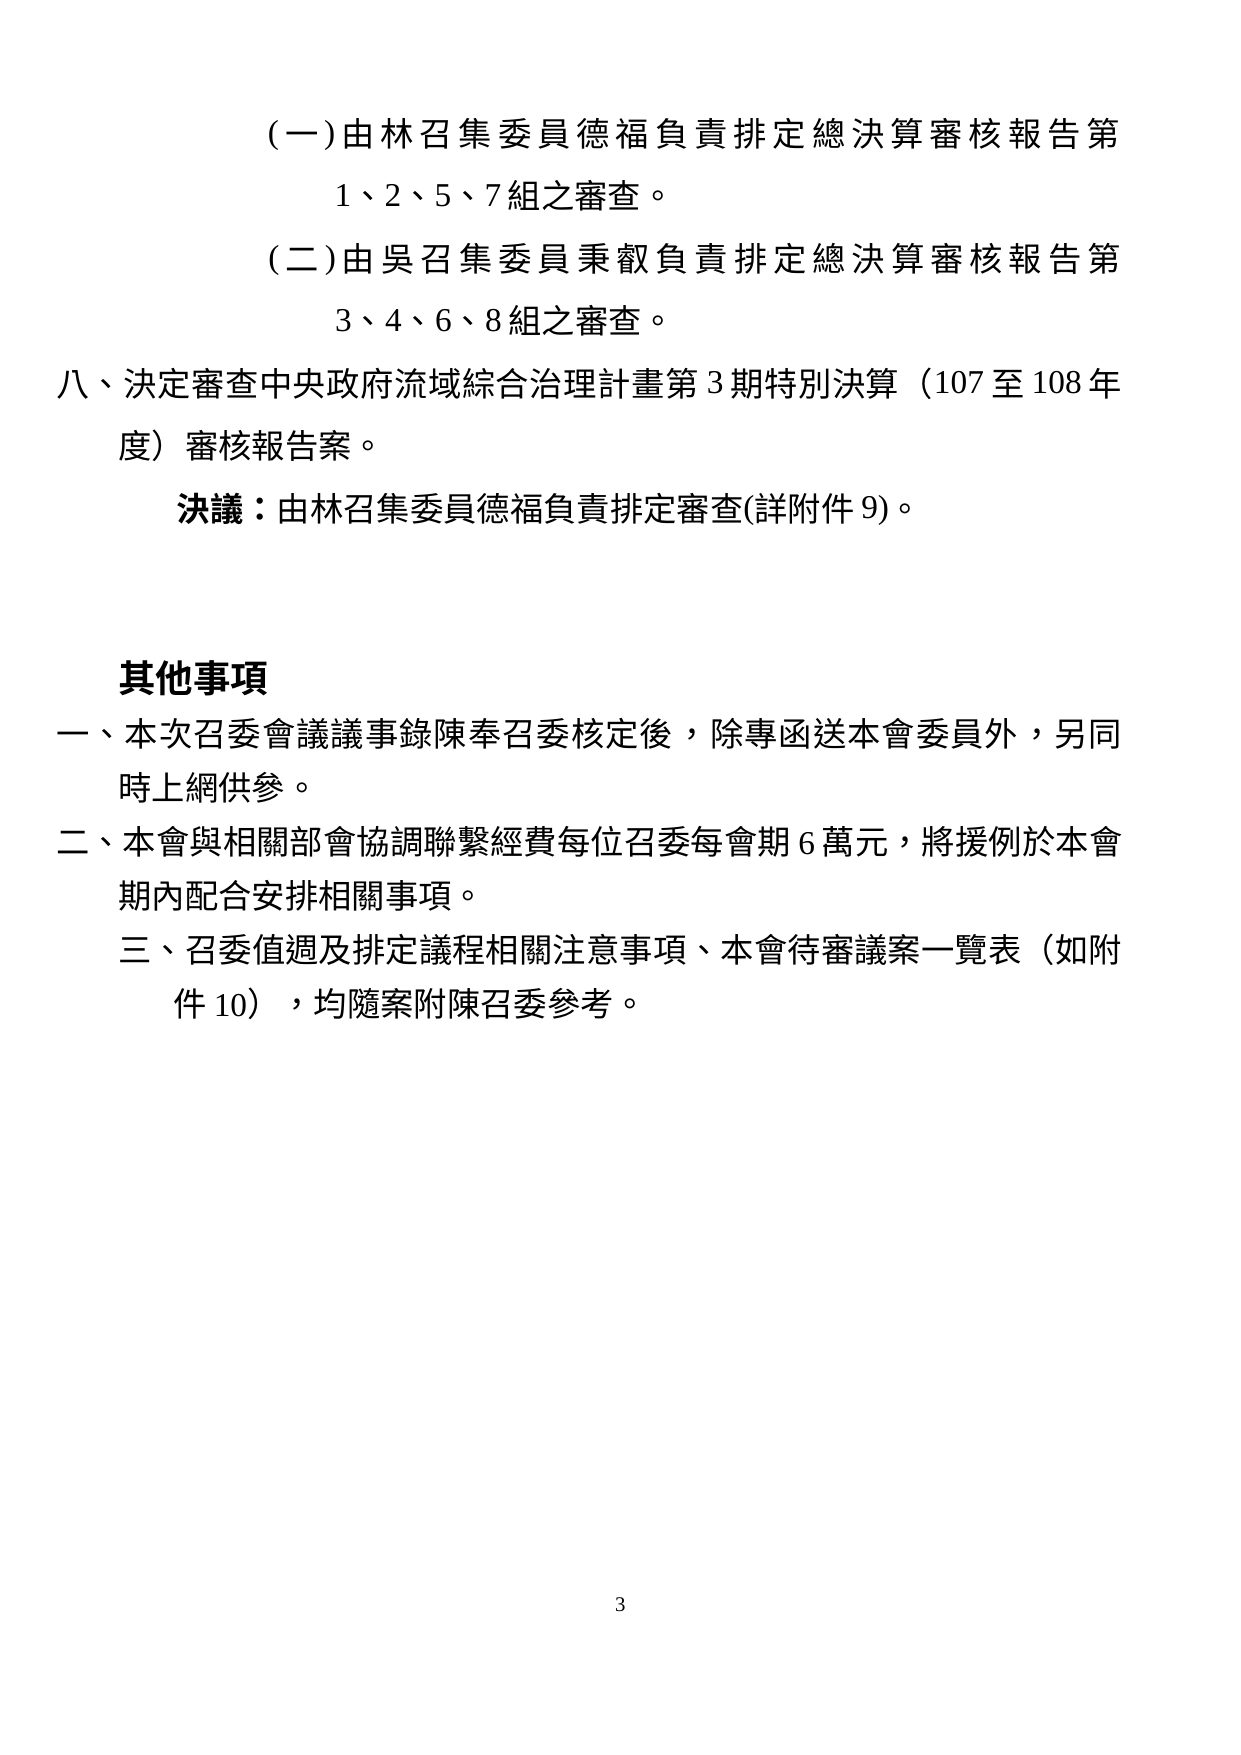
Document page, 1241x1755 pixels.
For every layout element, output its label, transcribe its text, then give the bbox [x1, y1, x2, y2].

text 決議：由林召集委員德福負責排定審查(詳附件9)。 [143, 465, 1122, 528]
text (二)由吳召集委員秉叡負責排定總決算審核報告第3、4、6、8組之審查。 [268, 215, 1122, 340]
text 其他事項 [118, 653, 1122, 703]
text 一、本次召委會議議事錄陳奉召委核定後，除專函送本會委員外，另同時上網供參。 [56, 703, 1122, 811]
text 三、召委值週及排定議程相關注意事項、本會待審議案一覽表（如附件10），均隨案附陳召委參考。 [118, 919, 1122, 1028]
text 二、本會與相關部會協調聯繫經費每位召委每會期6萬元，將援例於本會期內配合安排相關事項。 [56, 811, 1122, 919]
text 八、決定審查中央政府流域綜合治理計畫第3期特別決算（107至108年度）審核報告案。 [56, 340, 1122, 465]
text (一)由林召集委員德福負責排定總決算審核報告第1、2、5、7組之審查。 [268, 90, 1122, 215]
